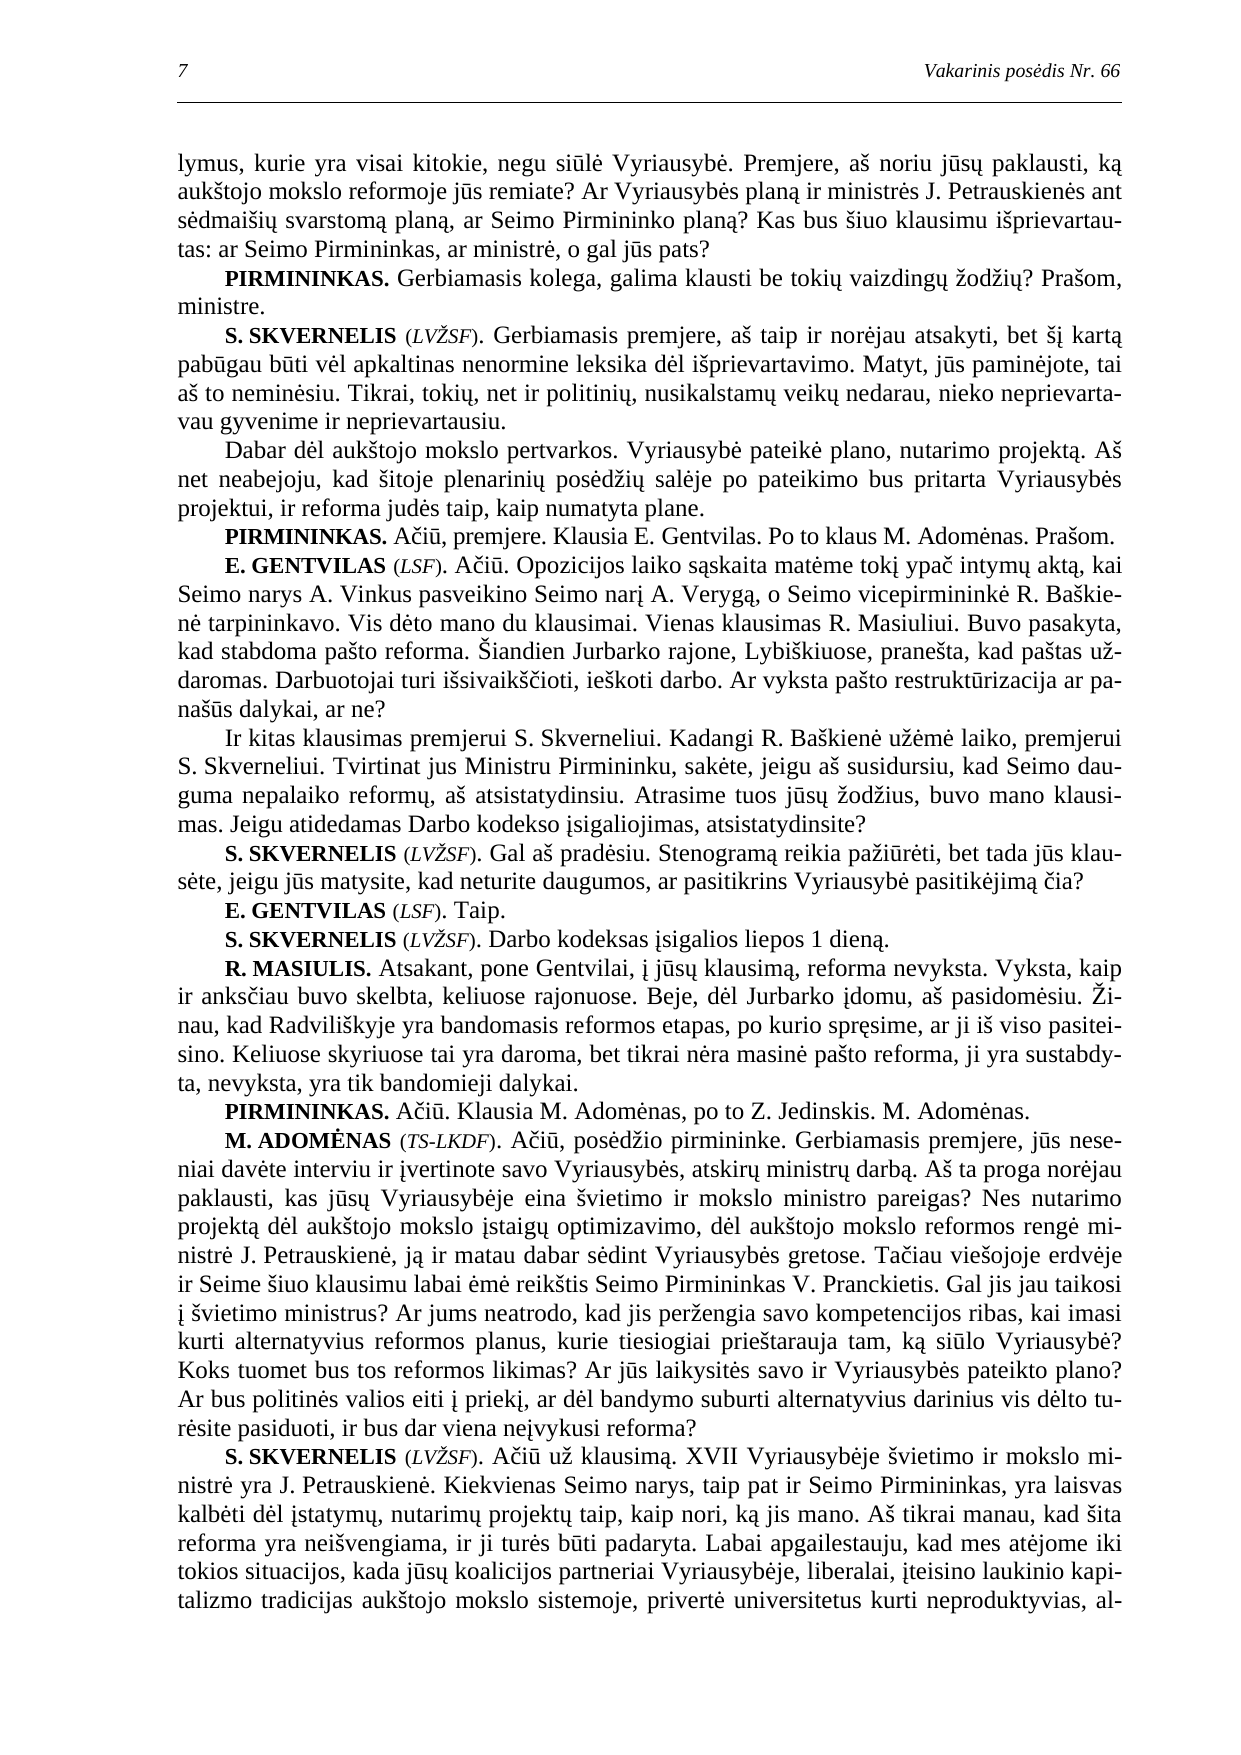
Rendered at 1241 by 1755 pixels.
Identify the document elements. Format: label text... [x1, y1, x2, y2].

text lymus, ku­rie yra vi­sai ki­to­kie, ne­gu siū­lė Vy­riau­sy­bė. Prem­je­re, aš no­riu jū­sų pa­klaus­ti, ką aukš­to­jo moks­lo re­for­mo­je jūs re­mia­te? Ar Vy­riau­sy­bės pla­ną ir mi­nist­rės J. Pet­raus­kie­nės ant sėd­mai­šių svars­to­mą pla­ną, ar Sei­mo Pir­mi­nin­ko pla­ną? Kas bus šiuo klau­si­mu iš­prie­var­tau­tas: ar Sei­mo Pir­mi­nin­kas, ar mi­nist­rė, o gal jūs pats? [177, 148, 1122, 263]
text PIRMININKAS. Ačiū. Klau­sia M. Ado­mė­nas, po to Z. Je­dins­kis. M. Ado­mė­nas. [177, 1096, 1122, 1125]
text E. GENTVILAS (LSF). Ačiū. Opo­zi­ci­jos lai­ko są­skai­ta ma­tė­me to­kį ypač in­ty­mų ak­tą, kai Sei­mo na­rys A. Vin­kus pa­svei­ki­no Sei­mo na­rį A. Ve­ry­gą, o Sei­mo vi­ce­pir­mi­nin­kė R. Baš­kie­nė tar­pi­nin­ka­vo. Vis dė­to ma­no du klau­si­mai. Vie­nas klau­si­mas R. Ma­siu­liui. Bu­vo pa­sa­ky­ta, kad stab­do­ma paš­to re­for­ma. Šian­dien Jur­bar­ko ra­jo­ne, Ly­biš­kiuo­se, pra­neš­ta, kad paš­tas už­da­ro­mas. Dar­buo­to­jai tu­ri iš­si­vaikš­čio­ti, ieš­ko­ti dar­bo. Ar vyks­ta paš­to re­struk­tū­ri­za­ci­ja ar pa­na­šūs da­ly­kai, ar ne? [177, 550, 1122, 723]
text S. SKVERNELIS (LVŽSF). Gal aš pra­dė­siu. Ste­nog­ra­mą rei­kia pa­žiū­rė­ti, bet ta­da jūs klau­sė­te, jei­gu jūs ma­ty­si­te, kad ne­tu­ri­te dau­gu­mos, ar pa­si­tik­rins Vy­riau­sy­bė pa­si­ti­kė­ji­mą čia? [177, 838, 1122, 895]
text S. SKVERNELIS (LVŽSF). Ačiū už klau­si­mą. XVII Vy­riau­sy­bė­je švie­ti­mo ir moks­lo mi­nist­rė yra J. Pet­raus­kie­nė. Kiek­vie­nas Sei­mo na­rys, taip pat ir Sei­mo Pir­mi­nin­kas, yra lais­vas kal­bė­ti dėl įsta­ty­mų, nu­ta­ri­mų pro­jek­tų taip, kaip no­ri, ką jis ma­no. Aš tik­rai ma­nau, kad ši­ta re­for­ma yra ne­iš­ven­gia­ma, ir ji tu­rės bū­ti pa­da­ry­ta. La­bai ap­gai­les­tau­ju, kad mes at­ėjo­me iki to­kios si­tu­a­ci­jos, ka­da jū­sų ko­a­li­ci­jos part­ne­riai Vy­riau­sy­bė­je, li­be­ra­lai, įtei­si­no lau­ki­nio ka­pi­ta­liz­mo tra­di­ci­jas aukš­to­jo moks­lo sis­te­mo­je, pri­ver­tė uni­ver­si­te­tus kur­ti ne­pro­duk­ty­vias, al­ [177, 1441, 1122, 1614]
text S. SKVERNELIS (LVŽSF). Ger­bia­ma­sis prem­je­re, aš taip ir no­rė­jau at­sa­ky­ti, bet šį kar­tą pa­bū­gau bū­ti vėl ap­kal­ti­nas ne­nor­mi­ne lek­si­ka dėl iš­prie­var­ta­vi­mo. Ma­tyt, jūs pa­mi­nė­jo­te, tai aš to ne­mi­nė­siu. Tik­rai, to­kių, net ir po­li­ti­nių, nu­si­kals­ta­mų vei­kų ne­da­rau, nie­ko ne­pri­evar­ta­vau gy­ve­ni­me ir ne­pri­evar­tau­siu. [177, 320, 1122, 435]
text M. ADOMĖNAS (TS-LKDF). Ačiū, po­sė­džio pir­mi­nin­ke. Ger­bia­ma­sis prem­je­re, jūs ne­se­niai da­vė­te in­ter­viu ir įver­ti­no­te sa­vo Vy­riau­sy­bės, at­ski­rų mi­nist­rų dar­bą. Aš ta pro­ga no­rė­jau pa­klaus­ti, kas jū­sų Vy­riau­sy­bė­je ei­na švie­ti­mo ir moks­lo mi­nist­ro pa­rei­gas? Nes nu­ta­ri­mo pro­jek­tą dėl aukš­to­jo moks­lo įstai­gų op­ti­mi­za­vi­mo, dėl aukš­to­jo moks­lo re­for­mos ren­gė mi­nist­rė J. Pet­raus­kie­nė, ją ir ma­tau da­bar sė­dint Vy­riau­sy­bės gre­to­se. Ta­čiau vie­šo­jo­je erd­vė­je ir Sei­me šiuo klau­si­mu la­bai ėmė reikš­tis Sei­mo Pir­mi­nin­kas V. Pranc­kie­tis. Gal jis jau tai­ko­si į švie­ti­mo mi­nist­rus? Ar jums ne­at­ro­do, kad jis per­žen­gia sa­vo kom­pe­ten­ci­jos ri­bas, kai ima­si kur­ti al­ter­na­ty­vius re­for­mos pla­nus, ku­rie tie­sio­giai prieš­ta­rau­ja tam, ką siū­lo Vy­riau­sy­bė? Koks tuo­met bus tos re­for­mos li­ki­mas? Ar jūs lai­ky­si­tės sa­vo ir Vy­riau­sy­bės pa­teik­to pla­no? Ar bus po­li­ti­nės va­lios ei­ti į prie­kį, ar dėl ban­dy­mo su­bur­ti al­ter­na­ty­vius da­ri­nius vis dėl­to tu­rė­si­te pa­si­duo­ti, ir bus dar vie­na ne­įvy­ku­si re­for­ma? [177, 1125, 1122, 1441]
text E. GENTVILAS (LSF). Taip. [177, 895, 1122, 924]
text PIRMININKAS. Ger­bia­ma­sis ko­le­ga, ga­li­ma klaus­ti be to­kių vaiz­din­gų žo­džių? Pra­šom, mi­nist­re. [177, 263, 1122, 320]
text R. MASIULIS. At­sa­kant, po­ne Gent­vi­lai, į jū­sų klau­si­mą, re­for­ma ne­vyks­ta. Vyks­ta, kaip ir anks­čiau bu­vo skelb­ta, ke­liuo­se ra­jo­nuo­se. Be­je, dėl Jur­bar­ko įdo­mu, aš pa­si­do­mė­siu. Ži­nau, kad Rad­vi­liš­ky­je yra ban­do­ma­sis re­for­mos eta­pas, po ku­rio sprę­si­me, ar ji iš vi­so pa­si­tei­si­no. Ke­liuo­se sky­riuo­se tai yra da­ro­ma, bet tik­rai nė­ra ma­si­nė paš­to re­for­ma, ji yra su­stab­dy­ta, ne­vyks­ta, yra tik ban­do­mie­ji da­ly­kai. [177, 953, 1122, 1096]
text PIRMININKAS. Ačiū, prem­je­re. Klau­sia E. Gent­vi­las. Po to klaus M. Ado­mė­nas. Pra­šom. [177, 521, 1122, 550]
text Ir ki­tas klau­si­mas prem­je­rui S. Skver­ne­liui. Ka­dan­gi R. Baš­kie­nė už­ėmė lai­ko, prem­je­rui S. Skver­ne­liui. Tvir­ti­nat jus Mi­nist­ru Pir­mi­nin­ku, sa­kė­te, jei­gu aš su­si­dur­siu, kad Sei­mo dau­gu­ma ne­pa­lai­ko re­for­mų, aš at­si­sta­ty­din­siu. At­ra­si­me tuos jū­sų žo­džius, bu­vo ma­no klau­si­mas. Jei­gu ati­de­da­mas Dar­bo ko­dek­so įsi­ga­lio­ji­mas, at­si­sta­ty­din­si­te? [177, 723, 1122, 838]
text Da­bar dėl aukš­to­jo moks­lo per­tvar­kos. Vy­riau­sy­bė pa­tei­kė pla­no, nu­ta­ri­mo pro­jek­tą. Aš net ne­abe­jo­ju, kad ši­to­je ple­na­ri­nių po­sė­džių sa­lė­je po pa­tei­ki­mo bus pri­tar­ta Vy­riau­sy­bės pro­jek­tui, ir re­for­ma ju­dės taip, kaip nu­ma­ty­ta pla­ne. [177, 435, 1122, 521]
text S. SKVERNELIS (LVŽSF). Dar­bo ko­dek­sas įsi­ga­lios lie­pos 1 die­ną. [177, 924, 1122, 953]
